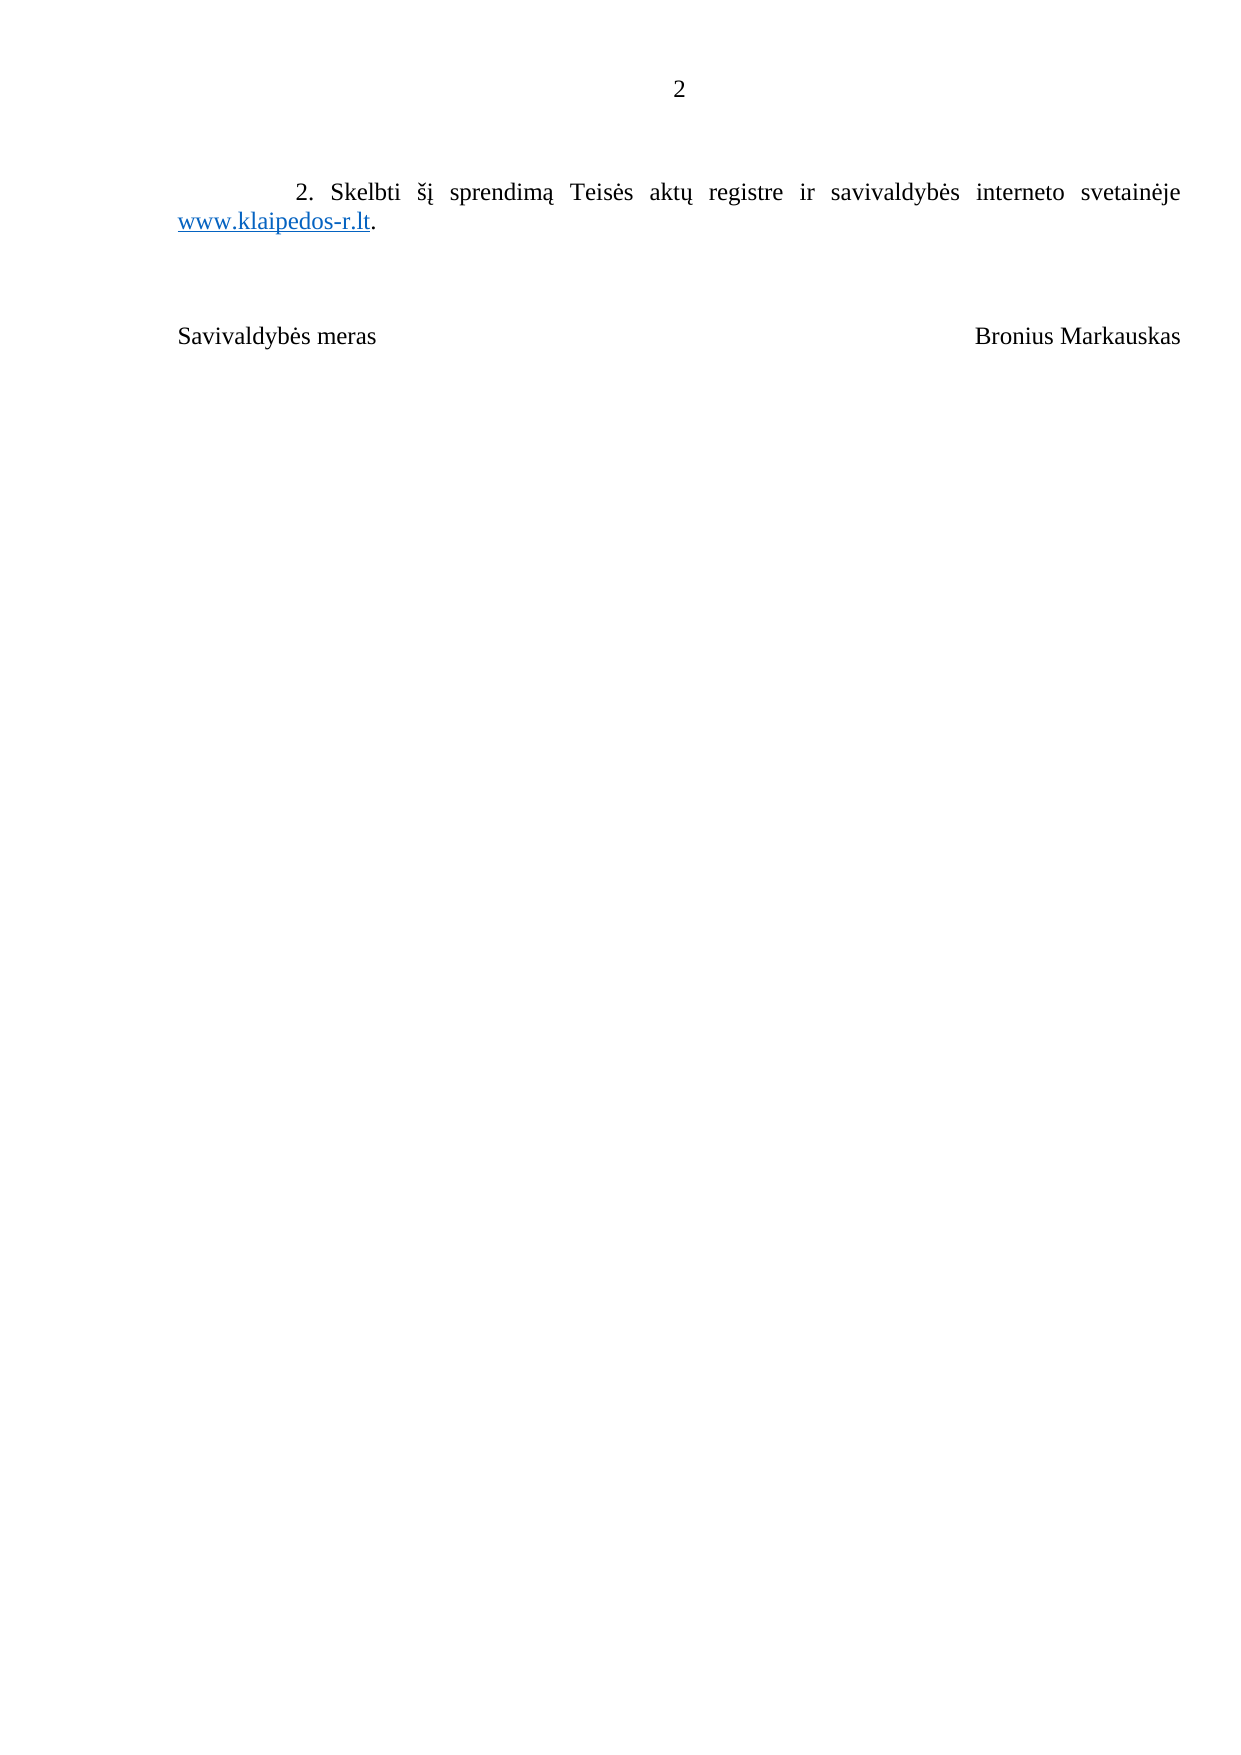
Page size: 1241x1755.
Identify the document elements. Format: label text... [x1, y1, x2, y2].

text 2. Skelbti šį sprendimą Teisės aktų registre ir savivaldybės interneto svetainėje www.klaipedos-r.lt. [177, 177, 1181, 235]
text Savivaldybės meras Bronius Markauskas [177, 321, 1181, 350]
